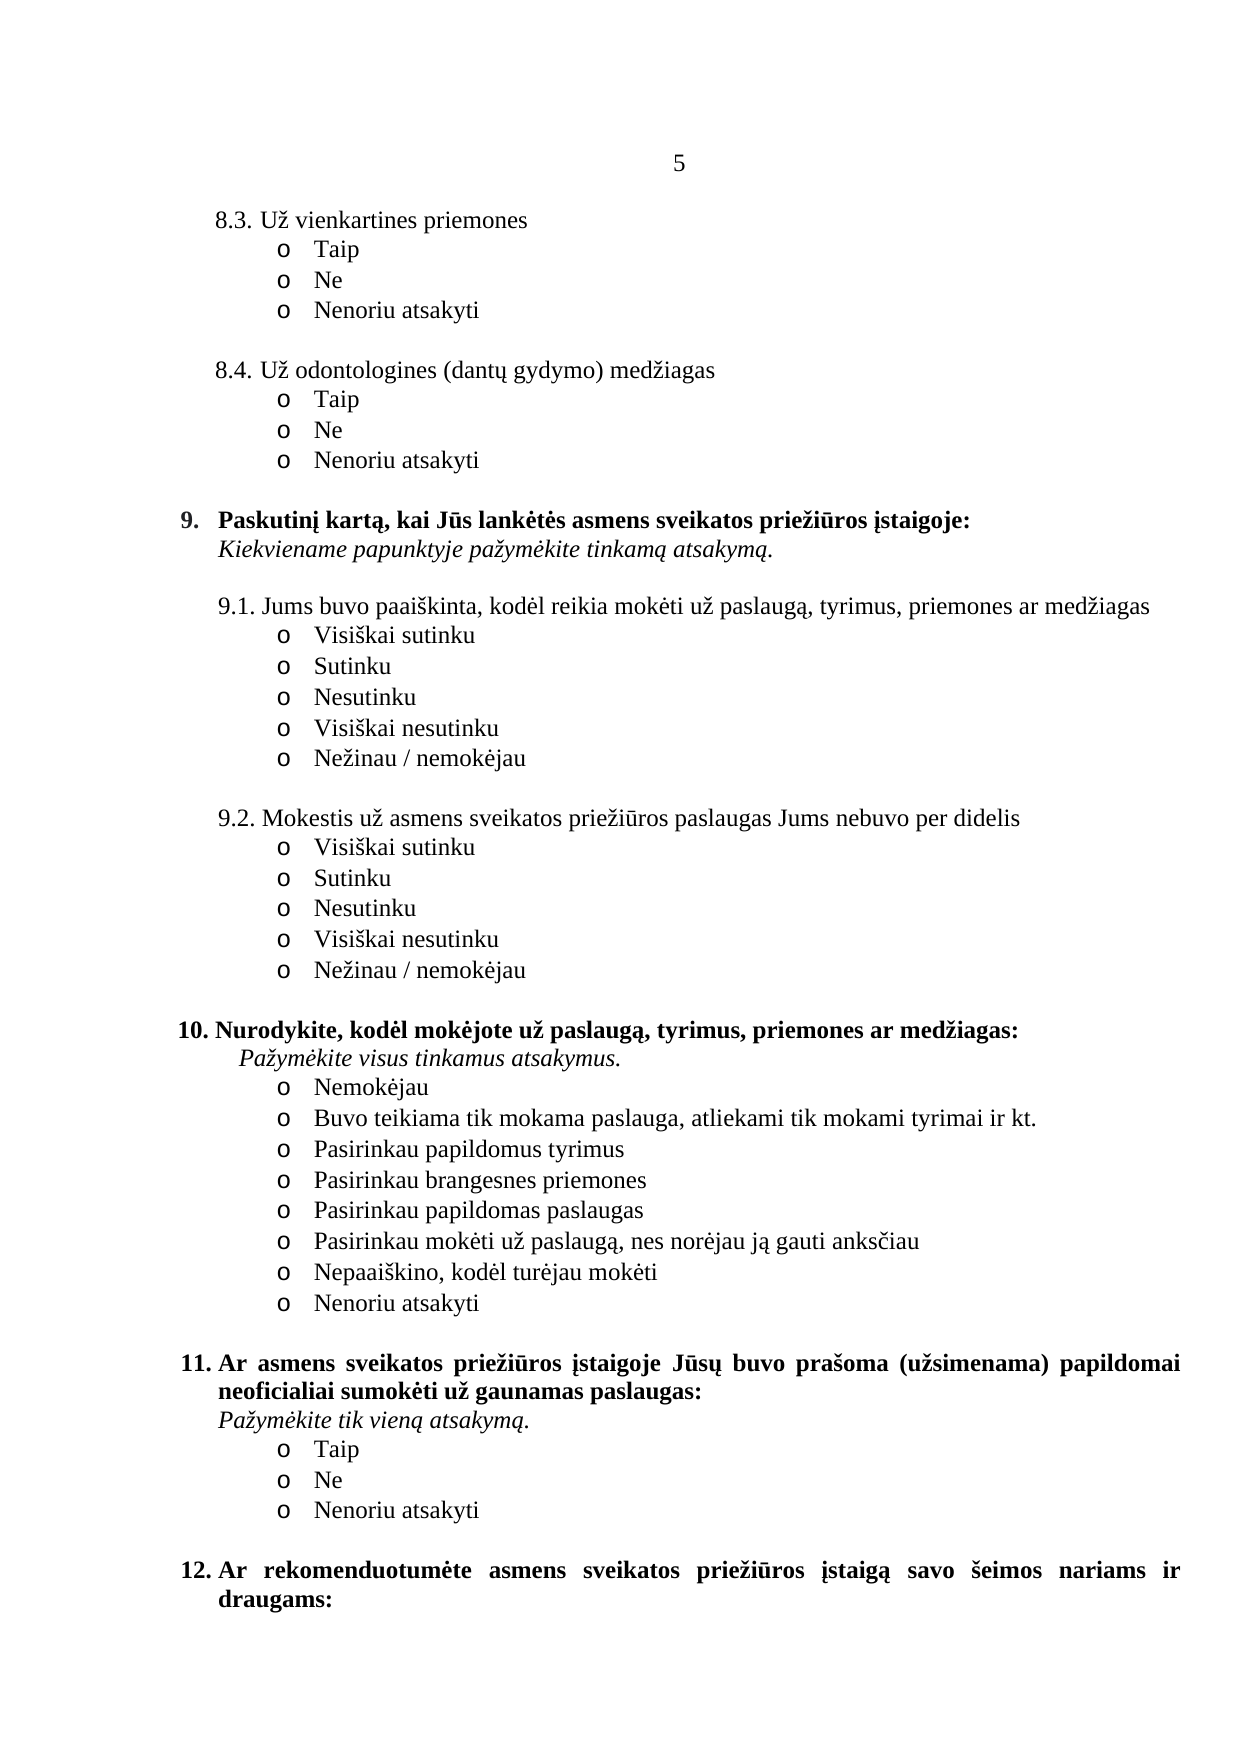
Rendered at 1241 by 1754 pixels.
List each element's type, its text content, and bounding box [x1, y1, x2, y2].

text o Nenoriu atsakyti [276, 446, 942, 476]
text o Taip [276, 384, 942, 415]
text 10. Nurodykite, kodėl mokėjote už paslaugą, tyrimus, priemones ar medžiagas: [177, 1015, 1181, 1043]
text o Nežinau / nemokėjau [276, 743, 942, 774]
text o Sutinku [276, 651, 942, 682]
text 9.1. Jums buvo paaiškinta, kodėl reikia mokėti už paslaugą, tyrimus, priemones ar medžiagas [218, 591, 1171, 620]
text 8.4. Už odontologines (dantų gydymo) medžiagas [215, 355, 1181, 384]
text o Pasirinkau papildomus tyrimus [276, 1134, 942, 1165]
text o Nenoriu atsakyti [276, 1496, 942, 1526]
text 8.3. Už vienkartines priemones [215, 205, 1181, 234]
text 9. Paskutinį kartą, kai Jūs lankėtės asmens sveikatos priežiūros įstaigoje: [180, 505, 1171, 534]
text o Nenoriu atsakyti [276, 296, 942, 326]
text o Nepaaiškino, kodėl turėjau mokėti [276, 1257, 942, 1288]
text o Taip [276, 1434, 942, 1465]
text o Pasirinkau mokėti už paslaugą, nes norėjau ją gauti anksčiau [276, 1226, 942, 1257]
text o Visiškai nesutinku [276, 924, 942, 955]
text o Visiškai nesutinku [276, 713, 942, 743]
text 11. Ar asmens sveikatos priežiūros įstaigoje Jūsų buvo prašoma (užsimenama) papildomai neoficialiai sumokėti už gaunamas paslaugas: [180, 1348, 1181, 1405]
text Pažymėkite visus tinkamus atsakymus. [238, 1043, 942, 1072]
text o Ne [276, 1465, 942, 1496]
text o Sutinku [276, 863, 942, 893]
text 12. Ar rekomenduotumėte asmens sveikatos priežiūros įstaigą savo šeimos nariams ir draugams: [180, 1555, 1181, 1613]
text Pažymėkite tik vieną atsakymą. [218, 1405, 1181, 1434]
text o Ne [276, 265, 942, 296]
text o Pasirinkau papildomas paslaugas [276, 1196, 942, 1226]
text o Buvo teikiama tik mokama paslauga, atliekami tik mokami tyrimai ir kt. [276, 1103, 1181, 1134]
text o Nesutinku [276, 682, 942, 713]
text o Pasirinkau brangesnes priemones [276, 1165, 942, 1196]
text o Nežinau / nemokėjau [276, 955, 942, 986]
text o Visiškai sutinku [276, 620, 942, 651]
text o Ne [276, 415, 942, 446]
text o Nemokėjau [276, 1072, 942, 1103]
text o Taip [276, 234, 942, 265]
text o Nenoriu atsakyti [276, 1288, 942, 1319]
text Kiekviename papunktyje pažymėkite tinkamą atsakymą. [218, 534, 1181, 563]
text 9.2. Mokestis už asmens sveikatos priežiūros paslaugas Jums nebuvo per didelis [218, 803, 1171, 832]
text o Visiškai sutinku [276, 832, 942, 863]
text o Nesutinku [276, 893, 942, 924]
